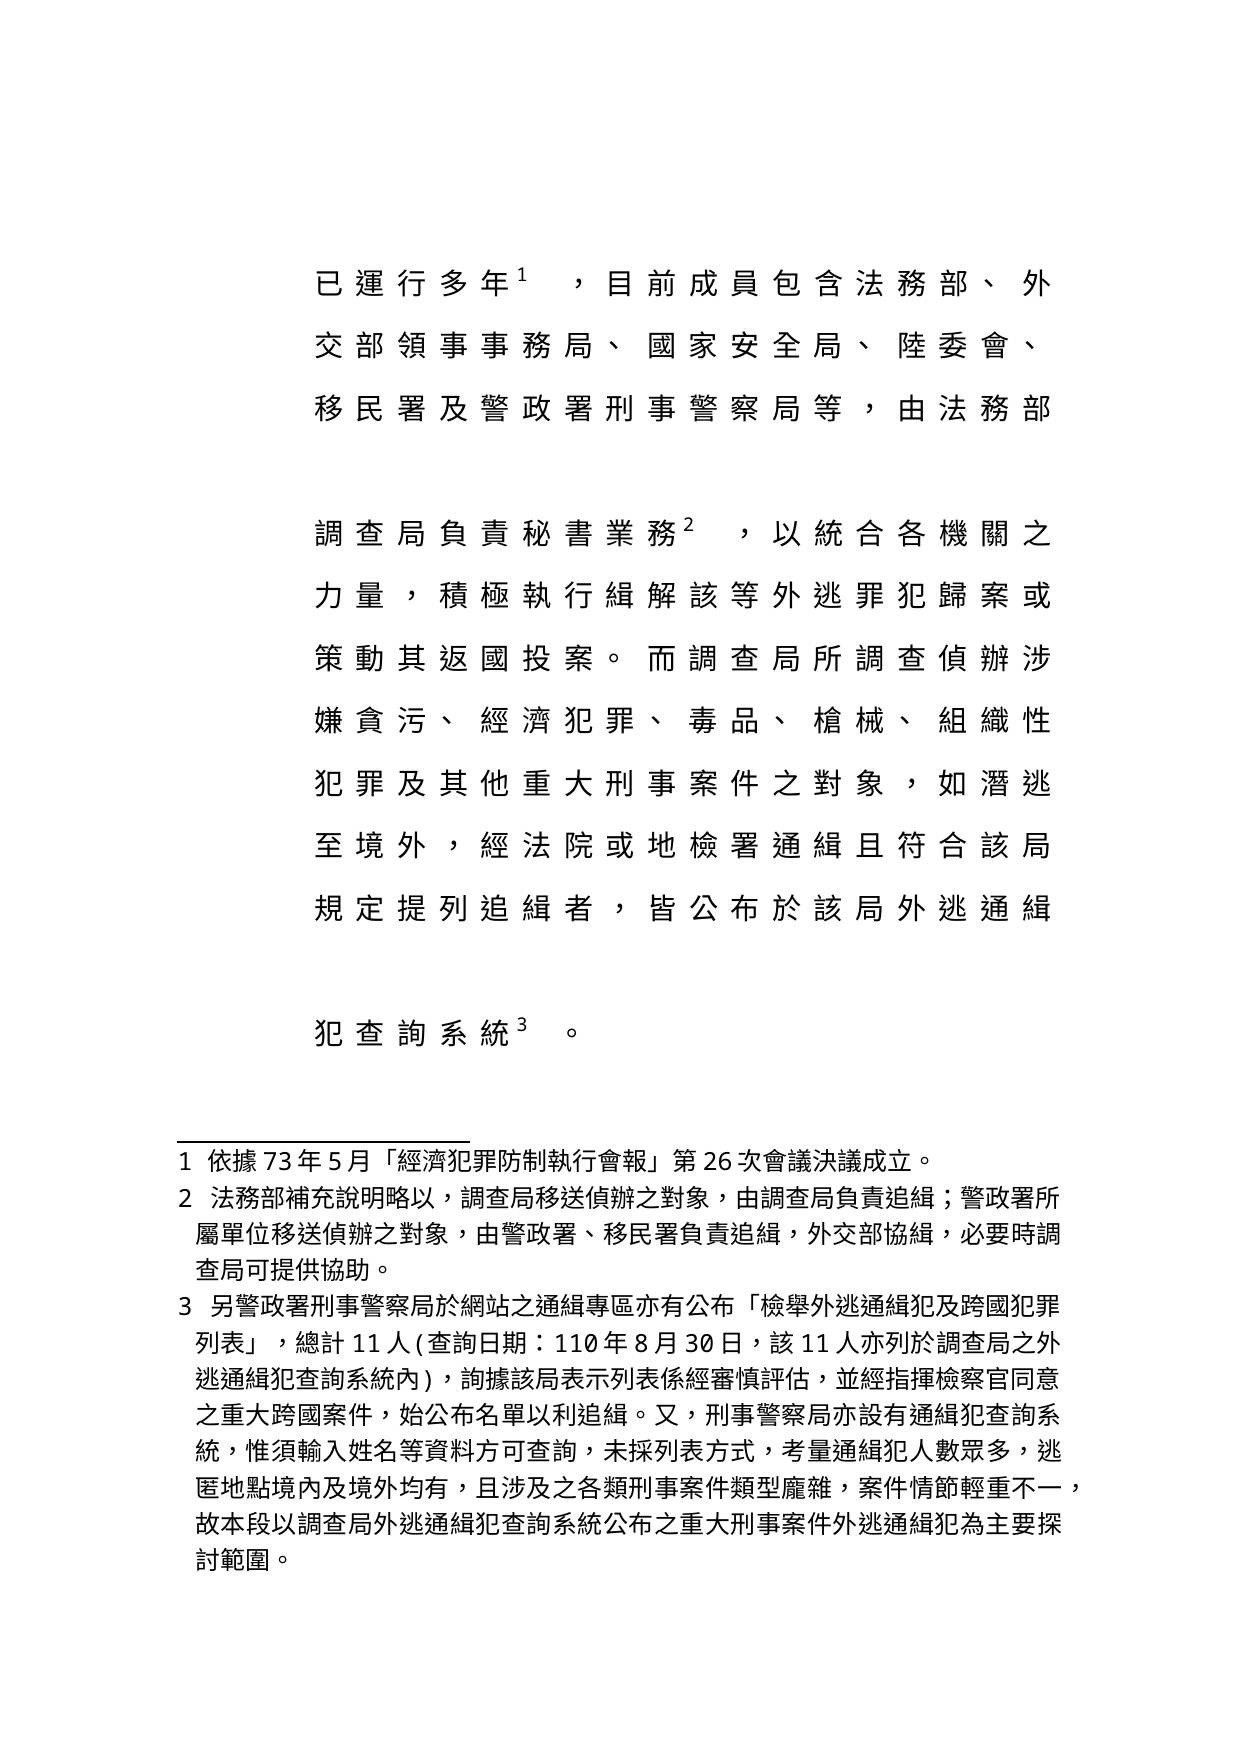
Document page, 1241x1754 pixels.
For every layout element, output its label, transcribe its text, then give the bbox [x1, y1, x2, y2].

text 另警政署刑事警察局於網站之通緝專區亦有公布「檢舉外逃通緝犯及跨國犯罪列表」，總計11人(查詢日期：110年8月30日，該11人亦列於調查局之外逃通緝犯查詢系統內)，詢據該局表示列表係經審慎評估，並經指揮檢察官同意之重大跨國案件，始公布名單以利追緝。又，刑事警察局亦設有通緝犯查詢系統，惟須輸入姓名等資料方可查詢，未採列表方式，考量通緝犯人數眾多，逃匿地點境內及境外均有，且涉及之各類刑事案件類型龐雜，案件情節輕重不一，故本段以調查局外逃通緝犯查詢系統公布之重大刑事案件外逃通緝犯為主要探討範圍。 [177, 1287, 1063, 1577]
text 由我國各主管機關組成之「追緝外逃經濟罪犯協調小組」(以下簡稱緝逃小組)已運行多年，目前成員包含法務部、外交部領事事務局、國家安全局、陸委會、移民署及警政署刑事警察局等，由法務部調查局負責秘書業務，以統合各機關之力量，積極執行緝解該等外逃罪犯歸案或策動其返國投案。而調查局所調查偵辦涉嫌貪污、經濟犯罪、毒品、槍械、組織性犯罪及其他重大刑事案件之對象，如潛逃至境外，經法院或地檢署通緝且符合該局規定提列追緝者，皆公布於該局外逃通緝犯查詢系統。 [271, 177, 1058, 1052]
text 依據73年5月「經濟犯罪防制執行會報」第26次會議決議成立。 [177, 1142, 1063, 1178]
text 法務部補充說明略以，調查局移送偵辦之對象，由調查局負責追緝；警政署所屬單位移送偵辦之對象，由警政署、移民署負責追緝，外交部協緝，必要時調查局可提供協助。 [177, 1178, 1063, 1287]
